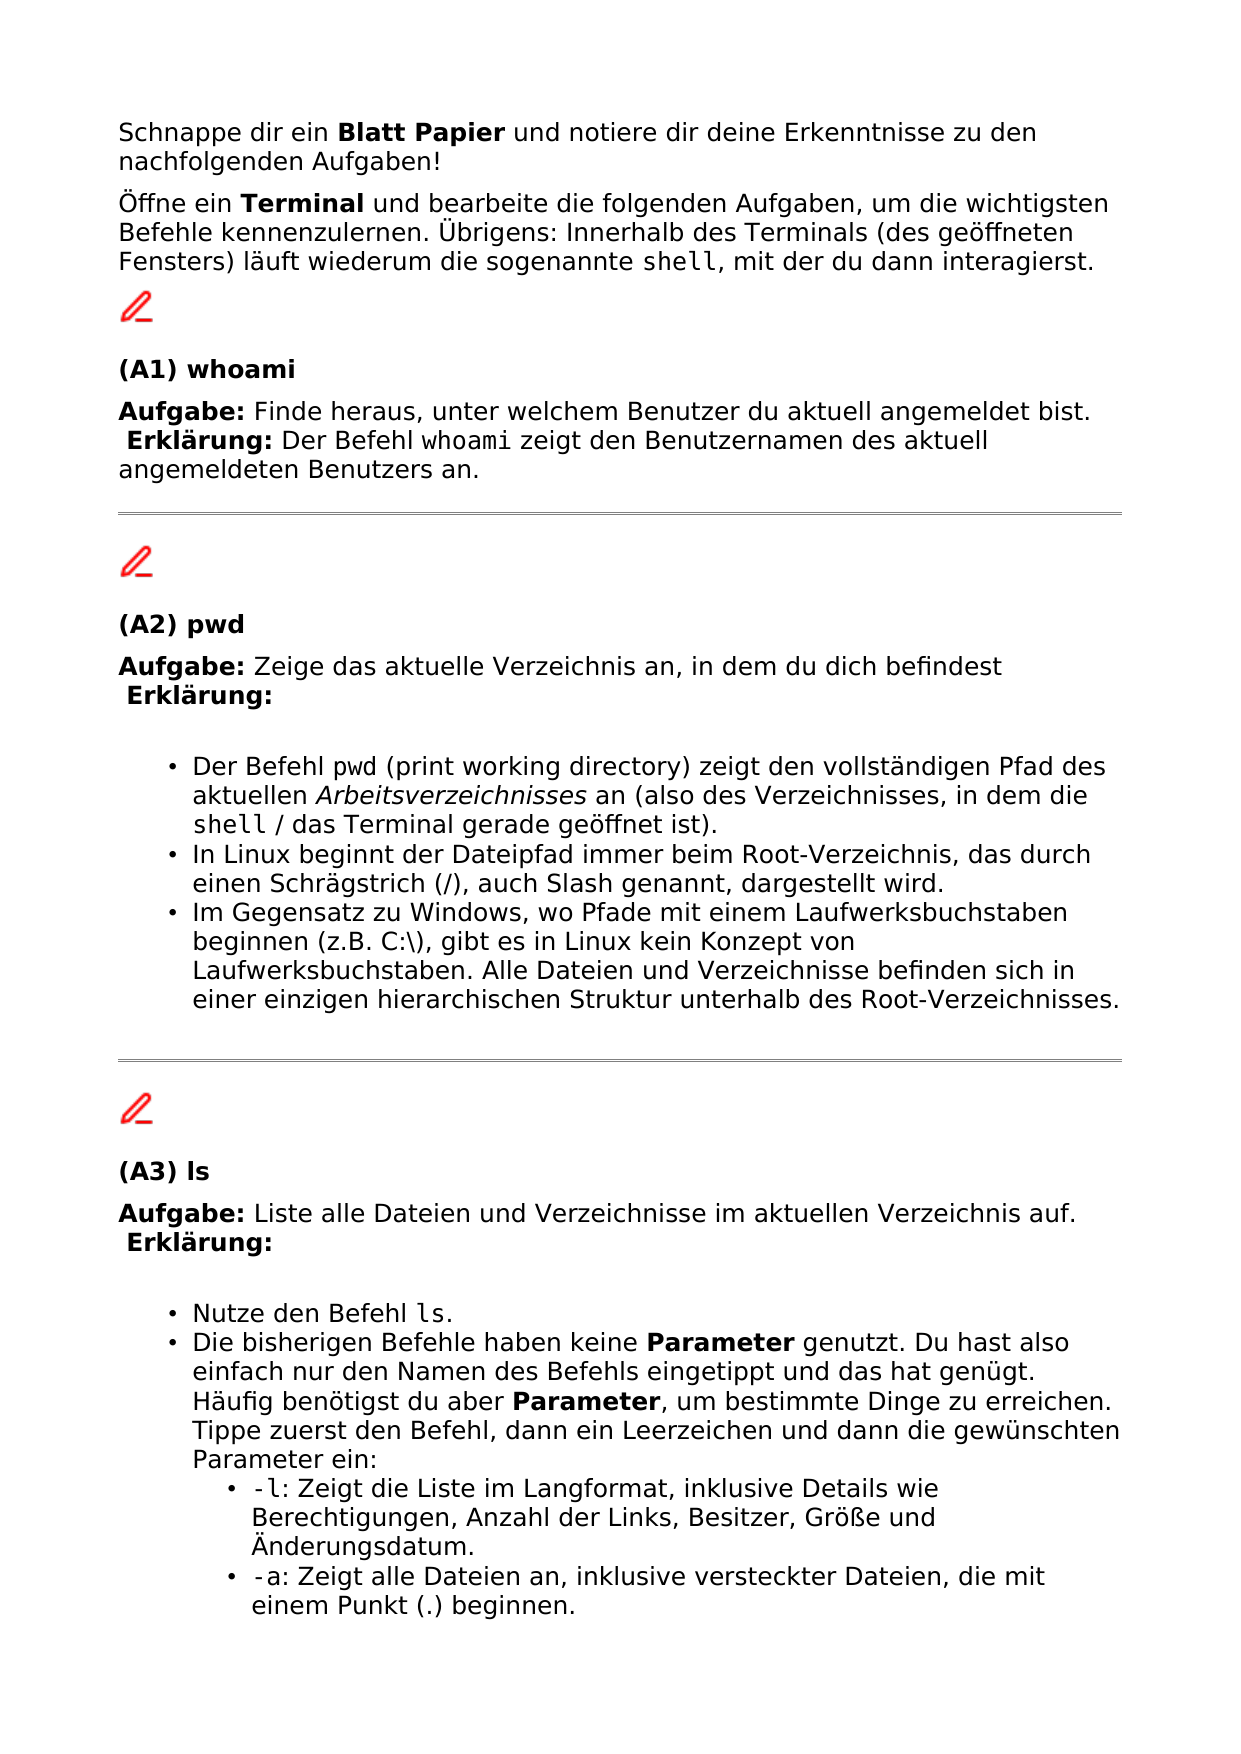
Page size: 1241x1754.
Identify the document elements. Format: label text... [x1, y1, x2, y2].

list Im Gegensatz zu Windows, wo Pfade mit einem Laufwerksbuchstaben beginnen (z.B. C:\), gibt es in Linux kein Konzept von Laufwerksbuchstaben. Alle Dateien und Verzeichnisse befinden sich in einer einzigen hierarchischen Struktur unterhalb des Root-Verzeichnisses. [177, 898, 1122, 1015]
list Nutze den Befehl ls. [177, 1299, 1122, 1328]
picture [118, 543, 156, 582]
text Aufgabe: Liste alle Dateien und Verzeichnisse im aktuellen Verzeichnis auf. Erklärung: [118, 1199, 1122, 1257]
text Öffne ein Terminal und bearbeite die folgenden Aufgaben, um die wichtigsten Befehle kennenzulernen. Übrigens: Innerhalb des Terminals (des geöffneten Fensters) läuft wiederum die sogenannte shell, mit der du dann interagierst. [118, 189, 1122, 276]
subtitle (A3) ls [118, 1157, 1122, 1186]
list -l: Zeigt die Liste im Langformat, inklusive Details wie Berechtigungen, Anzahl der Links, Besitzer, Größe und Änderungsdatum. [236, 1474, 1122, 1562]
text Aufgabe: Zeige das aktuelle Verzeichnis an, in dem du dich befindest Erklärung: [118, 652, 1122, 710]
list In Linux beginnt der Dateipfad immer beim Root-Verzeichnis, das durch einen Schrägstrich (/), auch Slash genannt, dargestellt wird. [177, 840, 1122, 898]
list Der Befehl pwd (print working directory) zeigt den vollständigen Pfad des aktuellen Arbeitsverzeichnisses an (also des Verzeichnisses, in dem die shell / das Terminal gerade geöffnet ist). [177, 752, 1122, 840]
list -a: Zeigt alle Dateien an, inklusive versteckter Dateien, die mit einem Punkt (.) beginnen. [236, 1562, 1122, 1620]
picture [118, 288, 156, 327]
picture [118, 1090, 156, 1129]
text Schnappe dir ein Blatt Papier und notiere dir deine Erkenntnisse zu den nachfolgenden Aufgaben! [118, 118, 1122, 176]
list Die bisherigen Befehle haben keine Parameter genutzt. Du hast also einfach nur den Namen des Befehls eingetippt und das hat genügt. Häufig benötigst du aber Parameter, um bestimmte Dinge zu erreichen. Tippe zuerst den Befehl, dann ein Leerzeichen und dann die gewünschten Parameter ein: [177, 1328, 1122, 1474]
text Aufgabe: Finde heraus, unter welchem Benutzer du aktuell angemeldet bist. Erklärung: Der Befehl whoami zeigt den Benutzernamen des aktuell angemeldeten Benutzers an. [118, 397, 1122, 485]
subtitle (A1) whoami [118, 356, 1122, 385]
subtitle (A2) pwd [118, 610, 1122, 639]
